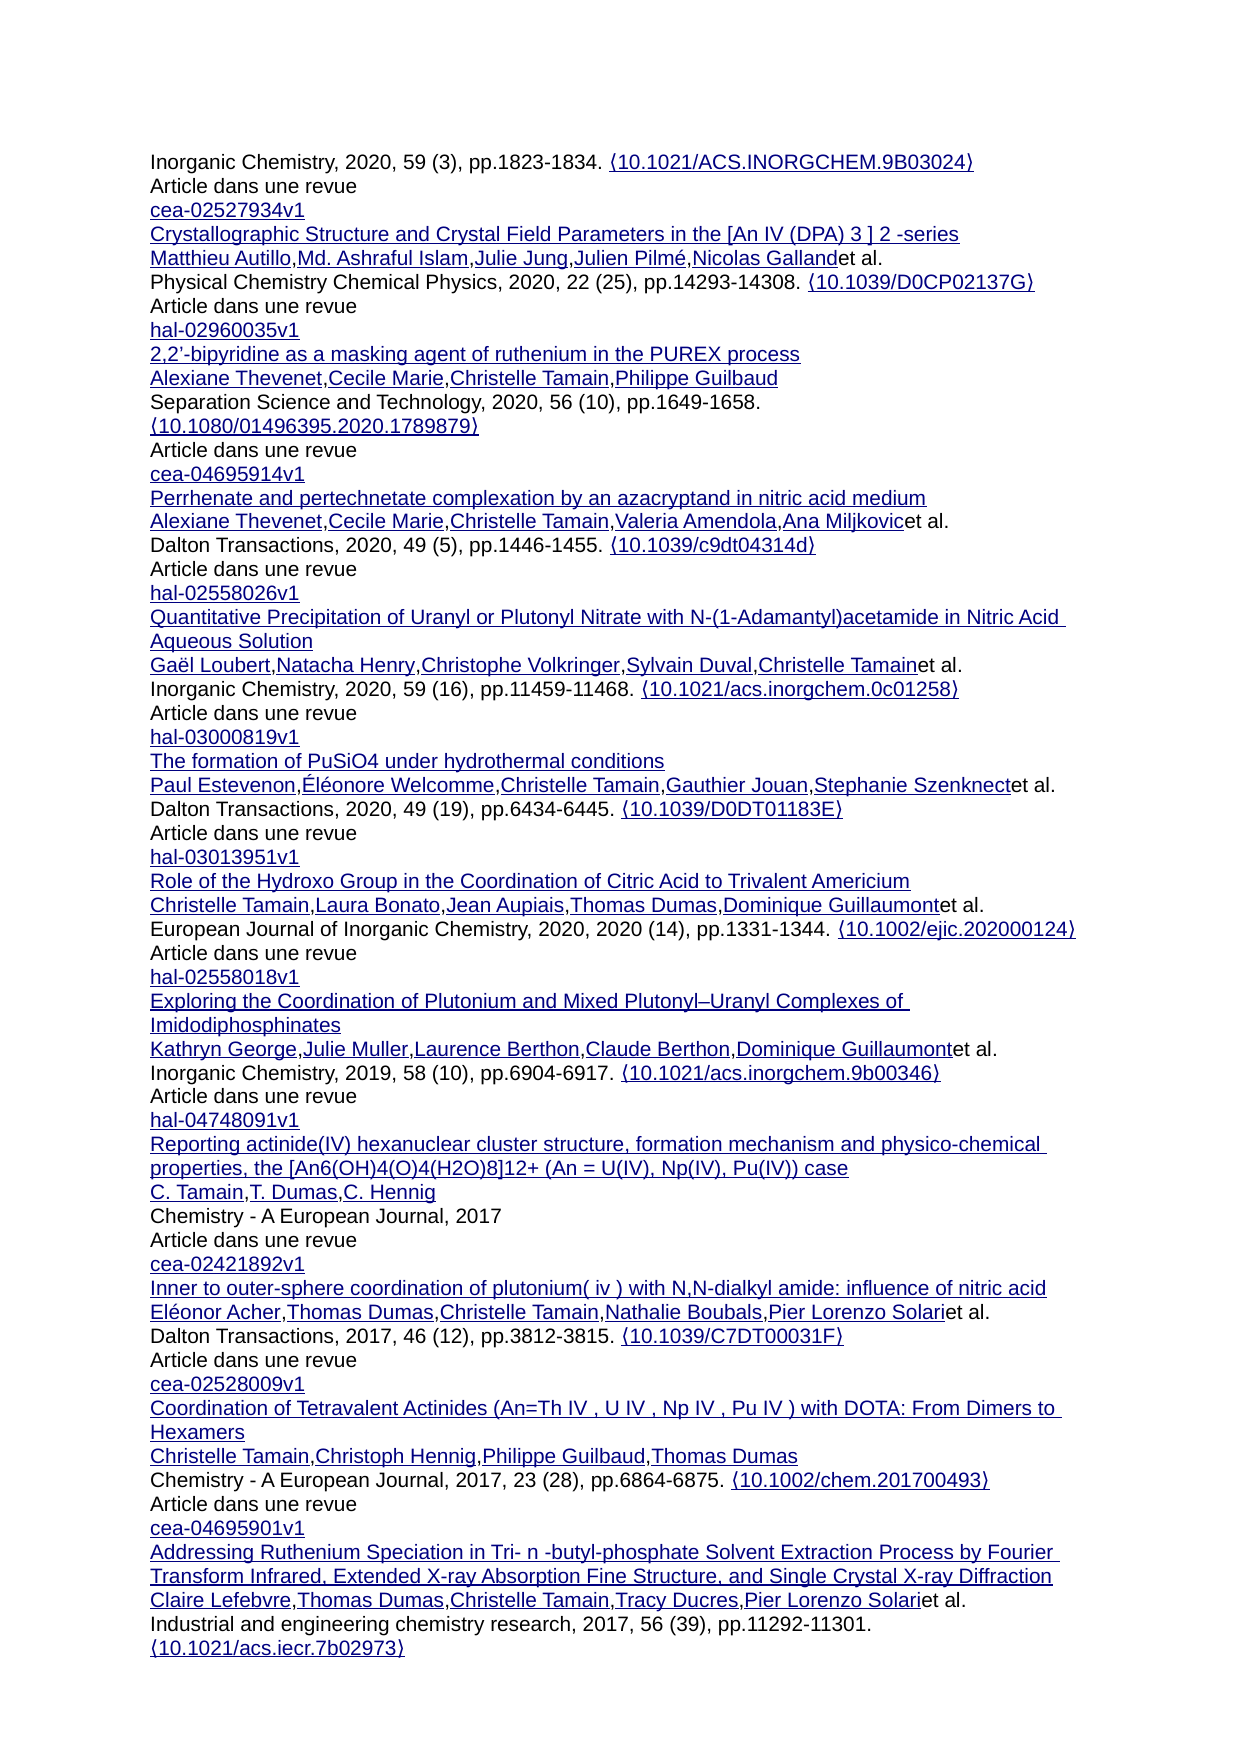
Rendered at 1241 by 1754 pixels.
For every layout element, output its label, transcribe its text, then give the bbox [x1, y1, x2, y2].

table_cell Quantitative Precipitation of Uranyl or Plutonyl Nitrate with N-(1-Adamantyl)acetamide in Nitric Acid Aqueous Solution Gaël Loubert,Natacha Henry,Christophe Volkringer,Sylvain Duval,Christelle Tamainet al. Inorganic Chemistry, 2020, 59 (16), pp.11459-11468. ⟨10.1021/acs.inorgchem.0c01258⟩ Article dans une revue hal-03000819v1 [150, 605, 1090, 749]
table_cell Addressing Ruthenium Speciation in Tri- n -butyl-phosphate Solvent Extraction Process by Fourier Transform Infrared, Extended X-ray Absorption Fine Structure, and Single Crystal X-ray Diffraction Claire Lefebvre,Thomas Dumas,Christelle Tamain,Tracy Ducres,Pier Lorenzo Solariet al. Industrial and engineering chemistry research, 2017, 56 (39), pp.11292-11301. ⟨10.1021/acs.iecr.7b02973⟩ [150, 1540, 1090, 1659]
table_cell Coordination of Tetravalent Actinides (An=Th IV , U IV , Np IV , Pu IV ) with DOTA: From Dimers to Hexamers Christelle Tamain,Christoph Hennig,Philippe Guilbaud,Thomas Dumas Chemistry - A European Journal, 2017, 23 (28), pp.6864-6875. ⟨10.1002/chem.201700493⟩ Article dans une revue cea-04695901v1 [150, 1396, 1090, 1539]
table_cell Perrhenate and pertechnetate complexation by an azacryptand in nitric acid medium Alexiane Thevenet,Cecile Marie,Christelle Tamain,Valeria Amendola,Ana Miljkovicet al. Dalton Transactions, 2020, 49 (5), pp.1446-1455. ⟨10.1039/c9dt04314d⟩ Article dans une revue hal-02558026v1 [150, 485, 1090, 605]
table_cell Crystallographic Structure and Crystal Field Parameters in the [An IV (DPA) 3 ] 2 -series Matthieu Autillo,Md. Ashraful Islam,Julie Jung,Julien Pilmé,Nicolas Gallandet al. Physical Chemistry Chemical Physics, 2020, 22 (25), pp.14293-14308. ⟨10.1039/D0CP02137G⟩ Article dans une revue hal-02960035v1 [150, 222, 1090, 342]
table_cell Inorganic Chemistry, 2020, 59 (3), pp.1823-1834. ⟨10.1021/ACS.INORGCHEM.9B03024⟩ Article dans une revue cea-02527934v1 [150, 150, 1090, 222]
table_cell Role of the Hydroxo Group in the Coordination of Citric Acid to Trivalent Americium Christelle Tamain,Laura Bonato,Jean Aupiais,Thomas Dumas,Dominique Guillaumontet al. European Journal of Inorganic Chemistry, 2020, 2020 (14), pp.1331-1344. ⟨10.1002/ejic.202000124⟩ Article dans une revue hal-02558018v1 [150, 869, 1090, 988]
table_cell The formation of PuSiO4 under hydrothermal conditions Paul Estevenon,Éléonore Welcomme,Christelle Tamain,Gauthier Jouan,Stephanie Szenknectet al. Dalton Transactions, 2020, 49 (19), pp.6434-6445. ⟨10.1039/D0DT01183E⟩ Article dans une revue hal-03013951v1 [150, 749, 1090, 869]
table_cell 2,2’-bipyridine as a masking agent of ruthenium in the PUREX process Alexiane Thevenet,Cecile Marie,Christelle Tamain,Philippe Guilbaud Separation Science and Technology, 2020, 56 (10), pp.1649-1658. ⟨10.1080/01496395.2020.1789879⟩ Article dans une revue cea-04695914v1 [150, 342, 1090, 485]
table_cell Reporting actinide(IV) hexanuclear cluster structure, formation mechanism and physico-chemical properties, the [An6(OH)4(O)4(H2O)8]12+ (An = U(IV), Np(IV), Pu(IV)) case C. Tamain,T. Dumas,C. Hennig Chemistry - A European Journal, 2017 Article dans une revue cea-02421892v1 [150, 1132, 1090, 1276]
table_cell Inner to outer-sphere coordination of plutonium( iv ) with N,N-dialkyl amide: influence of nitric acid Eléonor Acher,Thomas Dumas,Christelle Tamain,Nathalie Boubals,Pier Lorenzo Solariet al. Dalton Transactions, 2017, 46 (12), pp.3812-3815. ⟨10.1039/C7DT00031F⟩ Article dans une revue cea-02528009v1 [150, 1276, 1090, 1396]
table_cell Exploring the Coordination of Plutonium and Mixed Plutonyl–Uranyl Complexes of Imidodiphosphinates Kathryn George,Julie Muller,Laurence Berthon,Claude Berthon,Dominique Guillaumontet al. Inorganic Chemistry, 2019, 58 (10), pp.6904-6917. ⟨10.1021/acs.inorgchem.9b00346⟩ Article dans une revue hal-04748091v1 [150, 989, 1090, 1132]
